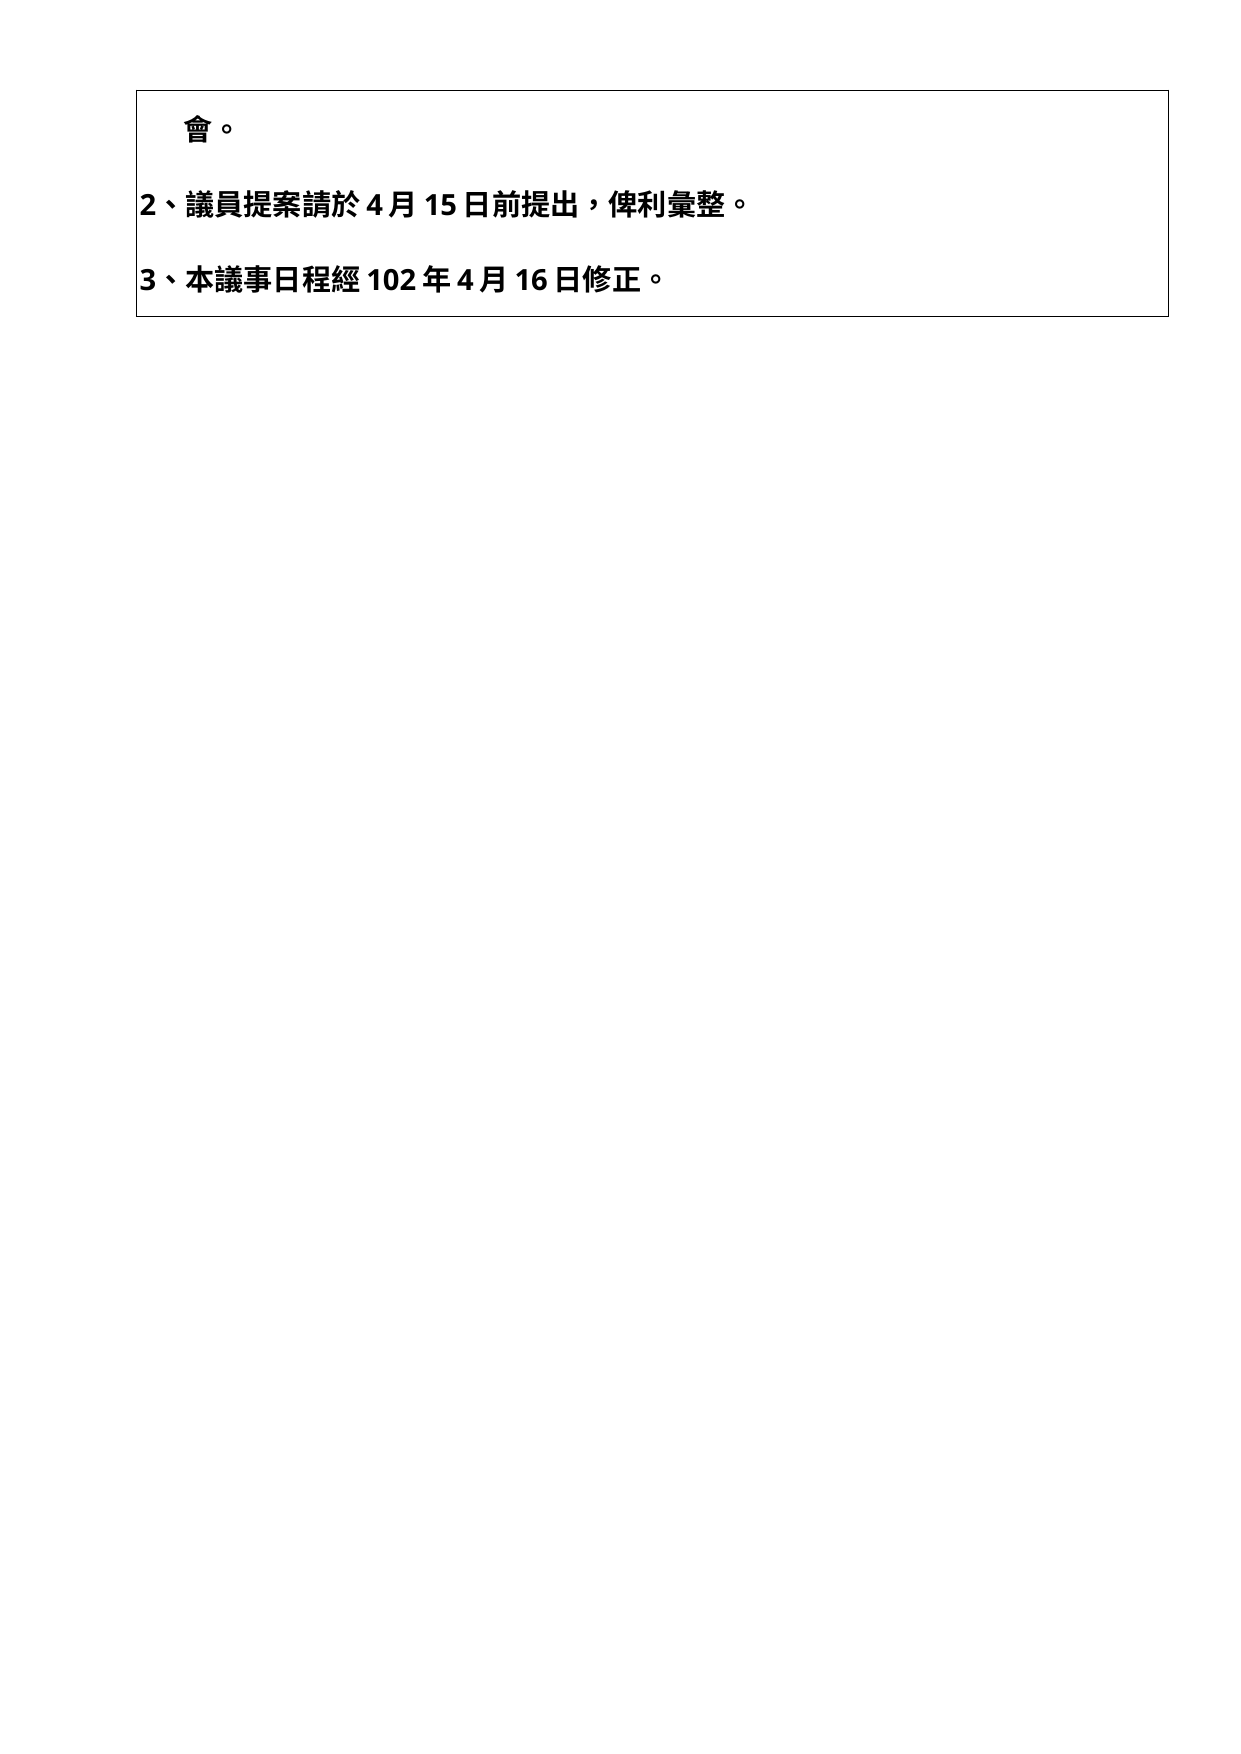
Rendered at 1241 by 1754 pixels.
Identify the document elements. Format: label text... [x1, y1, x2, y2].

table_cell 會。 2、議員提案請於4月15日前提出，俾利彙整。 3、本議事日程經102年4月16日修正。 [137, 91, 1168, 316]
